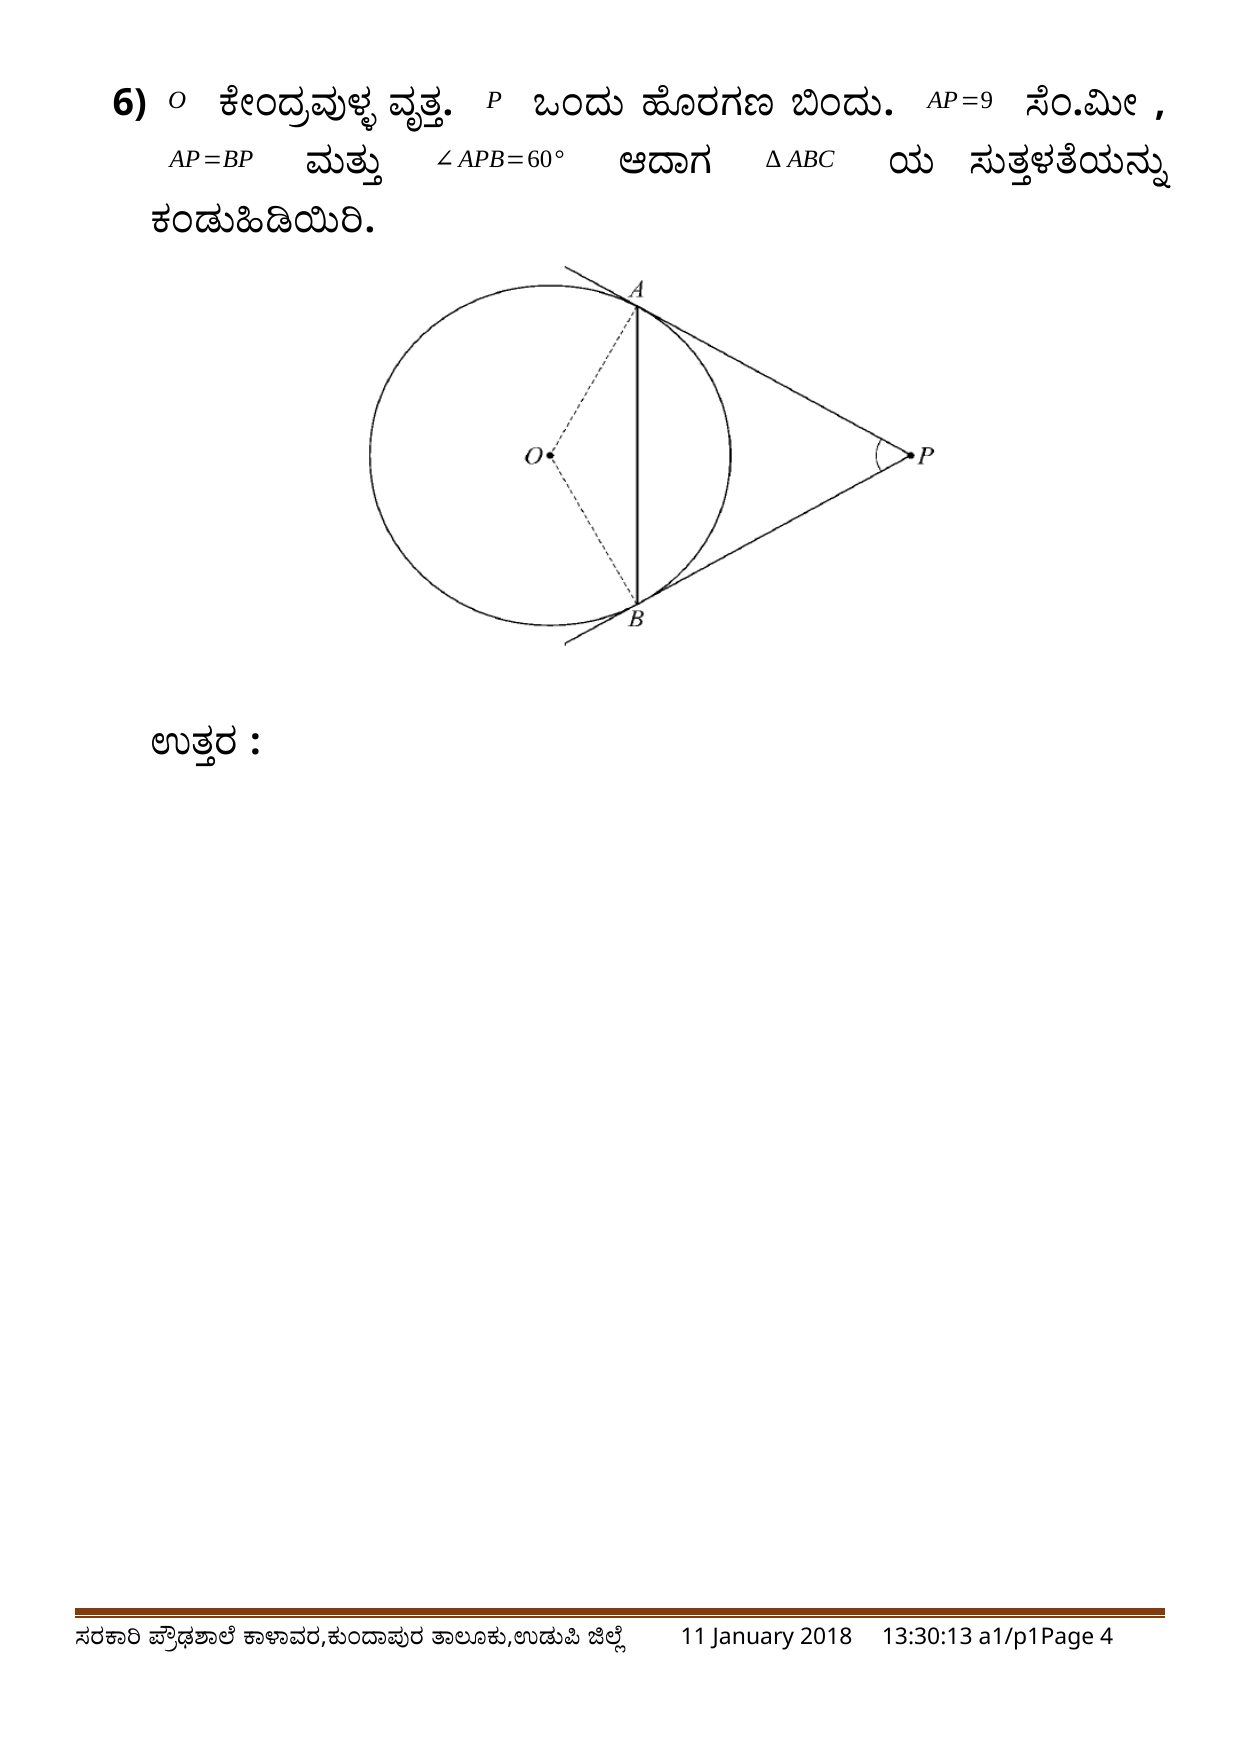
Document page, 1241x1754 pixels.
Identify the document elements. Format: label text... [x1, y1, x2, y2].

list ಕೇಂದ್ರವುಳ್ಳ ವೃತ್ತ. ಒಂದು ಹೊರಗಣ ಬಿಂದು. ಸೆಂ.ಮೀ , ಮತ್ತು ಆದಾಗ ಯ ಸುತ್ತಳತೆಯನ್ನು ಕಂಡುಹಿಡಿಯಿರಿ. [112, 75, 1165, 243]
list ಉತ್ತರ : [150, 714, 1165, 766]
